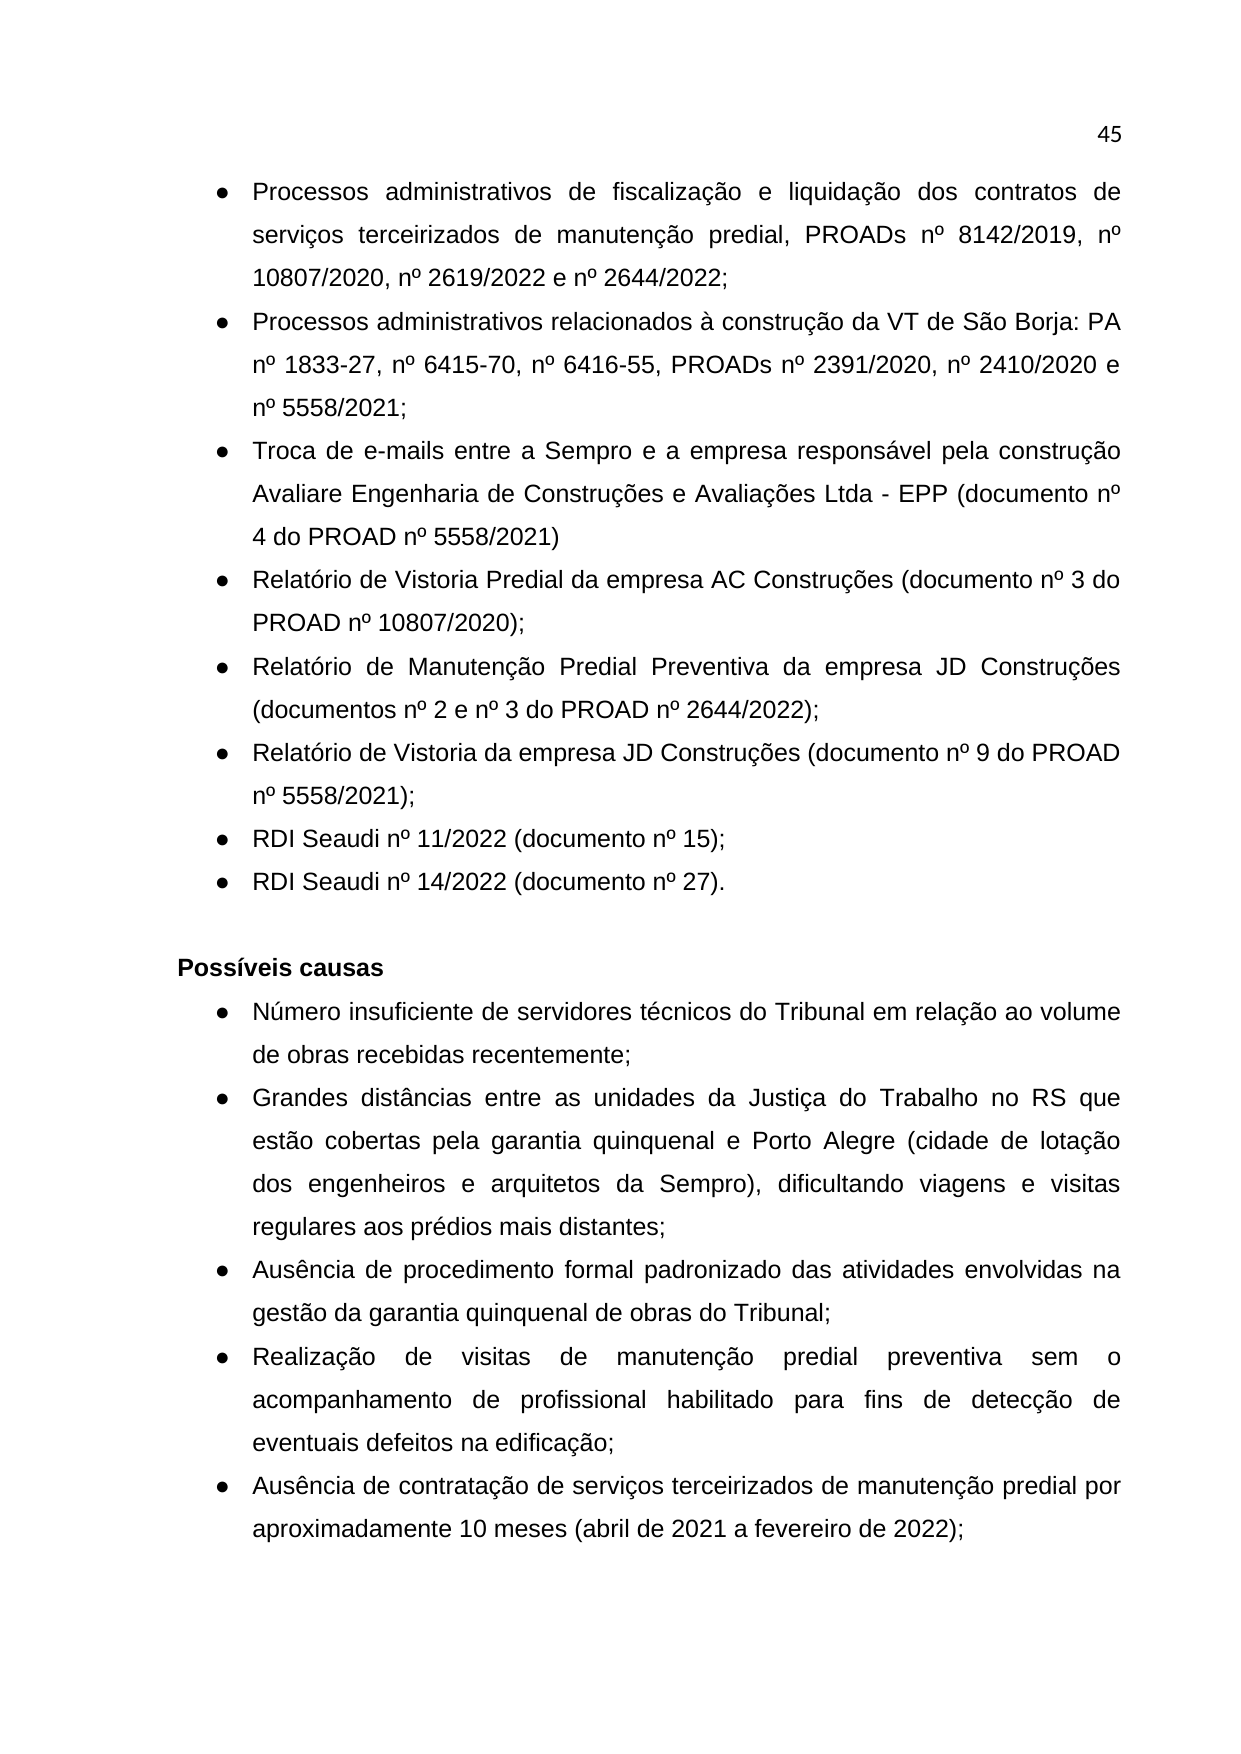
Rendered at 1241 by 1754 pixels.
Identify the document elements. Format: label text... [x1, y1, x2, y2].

list Processos administrativos de fiscalização e liquidação dos contratos de serviços terceirizados de manutenção predial, PROADs nº 8142/2019, nº 10807/2020, nº 2619/2022 e nº 2644/2022; [214, 177, 1122, 292]
list RDI Seaudi nº 11/2022 (documento nº 15); [214, 824, 1122, 853]
list Relatório de Manutenção Predial Preventiva da empresa JD Construções (documentos nº 2 e nº 3 do PROAD nº 2644/2022); [214, 651, 1122, 723]
list Relatório de Vistoria Predial da empresa AC Construções (documento nº 3 do PROAD nº 10807/2020); [214, 565, 1122, 637]
list Grandes distâncias entre as unidades da Justiça do Trabalho no RS que estão cobertas pela garantia quinquenal e Porto Alegre (cidade de lotação dos engenheiros e arquitetos da Sempro), dificultando viagens e visitas regulares aos prédios mais distantes; [214, 1083, 1122, 1241]
list Realização de visitas de manutenção predial preventiva sem o acompanhamento de profissional habilitado para fins de detecção de eventuais defeitos na edificação; [214, 1341, 1122, 1456]
text Possíveis causas [177, 953, 1122, 982]
list Número insuficiente de servidores técnicos do Tribunal em relação ao volume de obras recebidas recentemente; [214, 996, 1122, 1068]
list RDI Seaudi nº 14/2022 (documento nº 27). [214, 867, 1122, 896]
list Ausência de procedimento formal padronizado das atividades envolvidas na gestão da garantia quinquenal de obras do Tribunal; [214, 1255, 1122, 1327]
list Processos administrativos relacionados à construção da VT de São Borja: PA nº 1833-27, nº 6415-70, nº 6416-55, PROADs nº 2391/2020, nº 2410/2020 e nº 5558/2021; [214, 306, 1122, 421]
list Ausência de contratação de serviços terceirizados de manutenção predial por aproximadamente 10 meses (abril de 2021 a fevereiro de 2022); [214, 1471, 1122, 1543]
list Relatório de Vistoria da empresa JD Construções (documento nº 9 do PROAD nº 5558/2021); [214, 738, 1122, 809]
list Troca de e-mails entre a Sempro e a empresa responsável pela construção Avaliare Engenharia de Construções e Avaliações Ltda - EPP (documento nº 4 do PROAD nº 5558/2021) [214, 436, 1122, 551]
